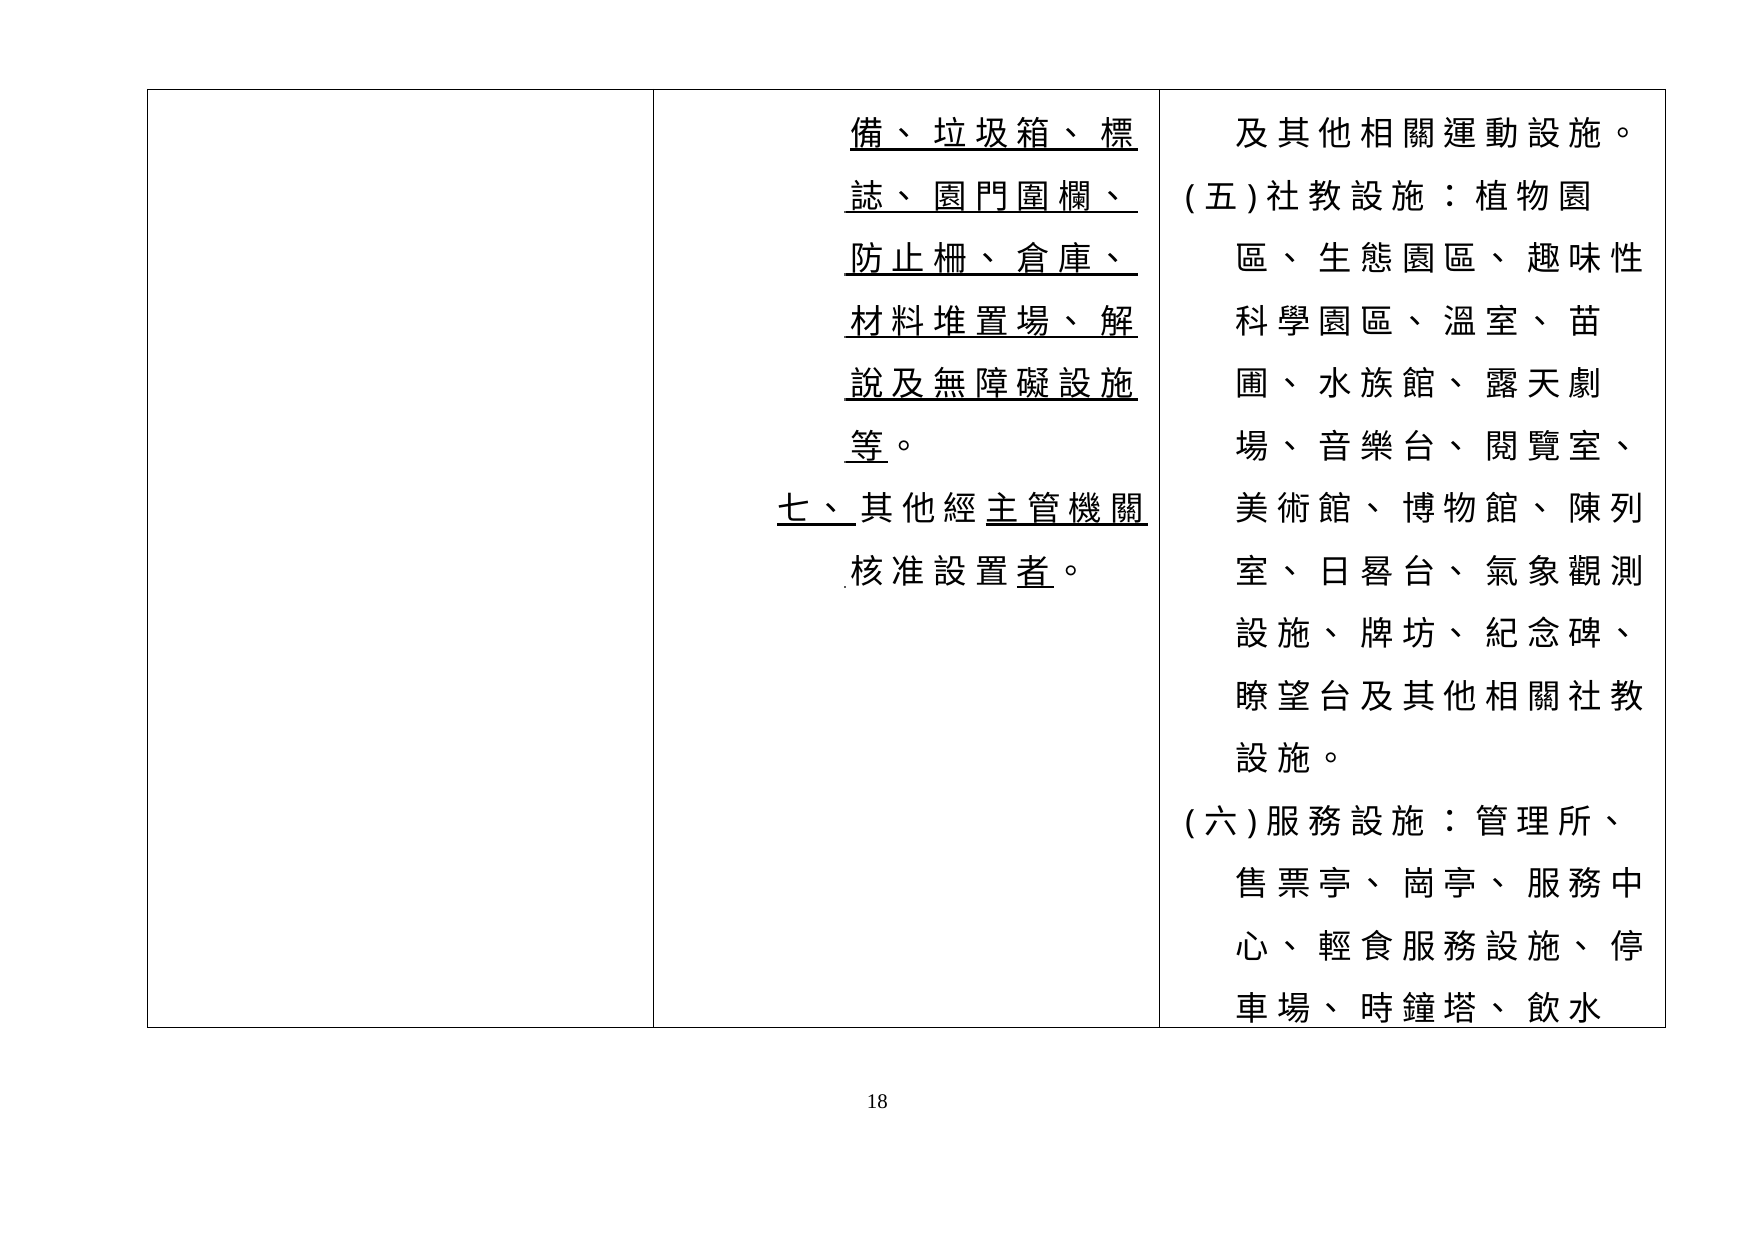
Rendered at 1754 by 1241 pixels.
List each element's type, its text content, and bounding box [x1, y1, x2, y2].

table_cell [148, 90, 653, 1027]
table_cell 備、垃圾箱、標誌、園門圍欄、防止柵、倉庫、材料堆置場、解說及無障礙設施等。 七、其他經主管機關核准設置者。 [654, 90, 1159, 1027]
table_cell 及其他相關運動設施。 (五)社教設施：植物園區、生態園區、趣味性科學園區、溫室、苗圃、水族館、露天劇場、音樂台、閱覽室、美術館、博物館、陳列室、日晷台、氣象觀測設施、牌坊、紀念碑、瞭望台及其他相關社教設施。 (六)服務設施：管理所、售票亭、崗亭、服務中心、輕食服務設施、停車場、時鐘塔、飲水 [1160, 90, 1665, 1027]
